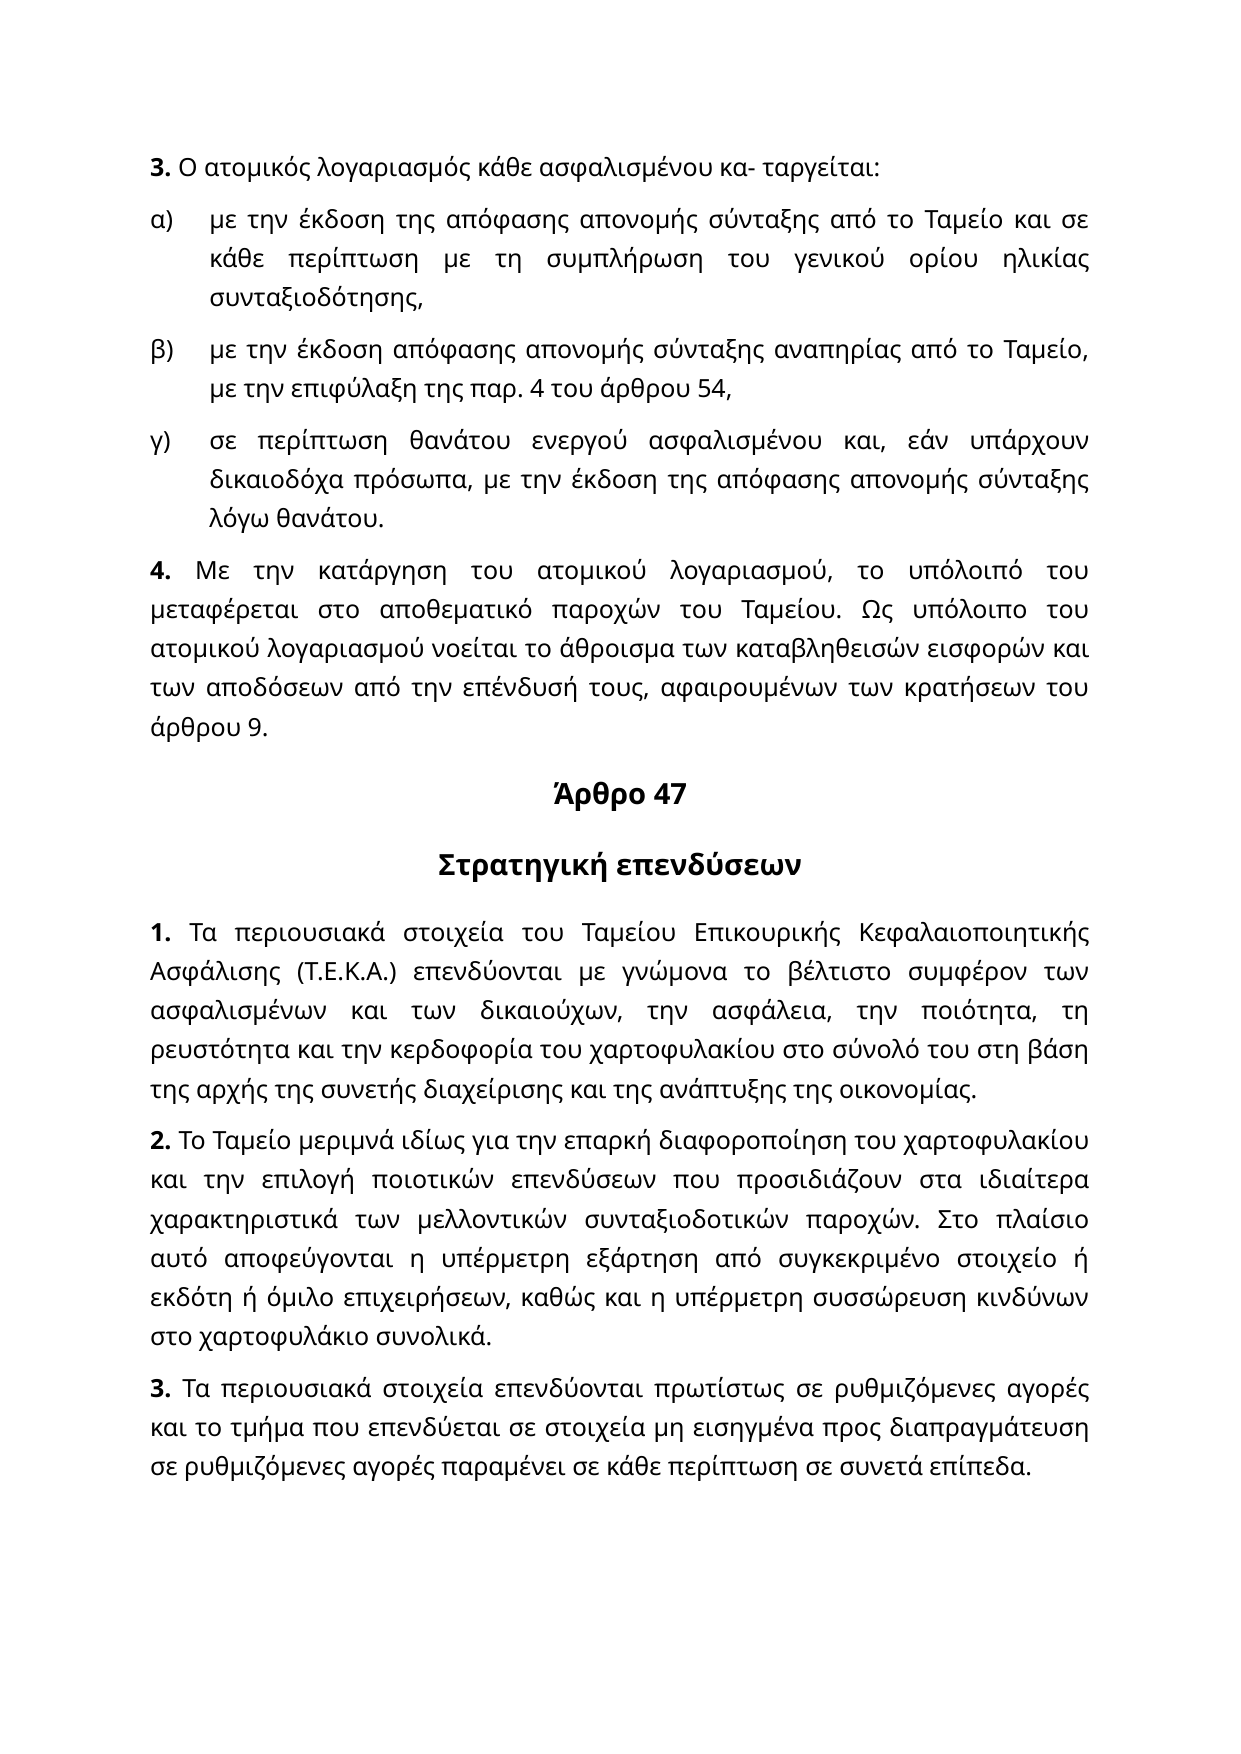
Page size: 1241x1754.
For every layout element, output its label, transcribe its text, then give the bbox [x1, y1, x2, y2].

text 3. Τα περιουσιακά στοιχεία επενδύονται πρωτίστως σε ρυθμιζόμενες αγορές και το τμήμα που επενδύεται σε στοιχεία μη εισηγμένα προς διαπραγμάτευση σε ρυθμιζόμενες αγορές παραμένει σε κάθε περίπτωση σε συνετά επίπεδα. [150, 1370, 1090, 1483]
subtitle Άρθρο 47 [150, 773, 1090, 813]
subtitle Στρατηγική επενδύσεων [150, 844, 1090, 884]
list α) με την έκδοση της απόφασης απονομής σύνταξης από το Ταμείο και σε κάθε περίπτωση με τη συμπλήρωση του γενικού ορίου ηλικίας συνταξιοδότησης, [150, 202, 1090, 314]
text 2. Το Ταμείο μεριμνά ιδίως για την επαρκή διαφοροποίηση του χαρτοφυλακίου και την επιλογή ποιοτικών επενδύσεων που προσιδιάζουν στα ιδιαίτερα χαρακτηριστικά των μελλοντικών συνταξιοδοτικών παροχών. Στο πλαίσιο αυτό αποφεύγονται η υπέρμετρη εξάρτηση από συγκεκριμένο στοιχείο ή εκδότη ή όμιλο επιχειρήσεων, καθώς και η υπέρμετρη συσσώρευση κινδύνων στο χαρτοφυλάκιο συνολικά. [150, 1123, 1090, 1353]
text 1. Τα περιουσιακά στοιχεία του Ταμείου Επικουρικής Κεφαλαιοποιητικής Ασφάλισης (Τ.Ε.Κ.Α.) επενδύονται με γνώμονα το βέλτιστο συμφέρον των ασφαλισμένων και των δικαιούχων, την ασφάλεια, την ποιότητα, τη ρευστότητα και την κερδοφορία του χαρτοφυλακίου στο σύνολό του στη βάση της αρχής της συνετής διαχείρισης και της ανάπτυξης της οικονομίας. [150, 914, 1090, 1105]
list β) με την έκδοση απόφασης απονομής σύνταξης αναπηρίας από το Ταμείο, με την επιφύλαξη της παρ. 4 του άρθρου 54, [150, 332, 1090, 405]
text 4. Με την κατάργηση του ατομικού λογαριασμού, το υπόλοιπό του μεταφέρεται στο αποθεματικό παροχών του Ταμείου. Ως υπόλοιπο του ατομικού λογαριασμού νοείται το άθροισμα των καταβληθεισών εισφορών και των αποδόσεων από την επένδυσή τους, αφαιρουμένων των κρατήσεων του άρθρου 9. [150, 552, 1090, 743]
list γ) σε περίπτωση θανάτου ενεργού ασφαλισμένου και, εάν υπάρχουν δικαιοδόχα πρόσωπα, με την έκδοση της απόφασης απονομής σύνταξης λόγω θανάτου. [150, 422, 1090, 535]
text 3. Ο ατομικός λογαριασμός κάθε ασφαλισμένου κα- ταργείται: [150, 150, 1090, 184]
